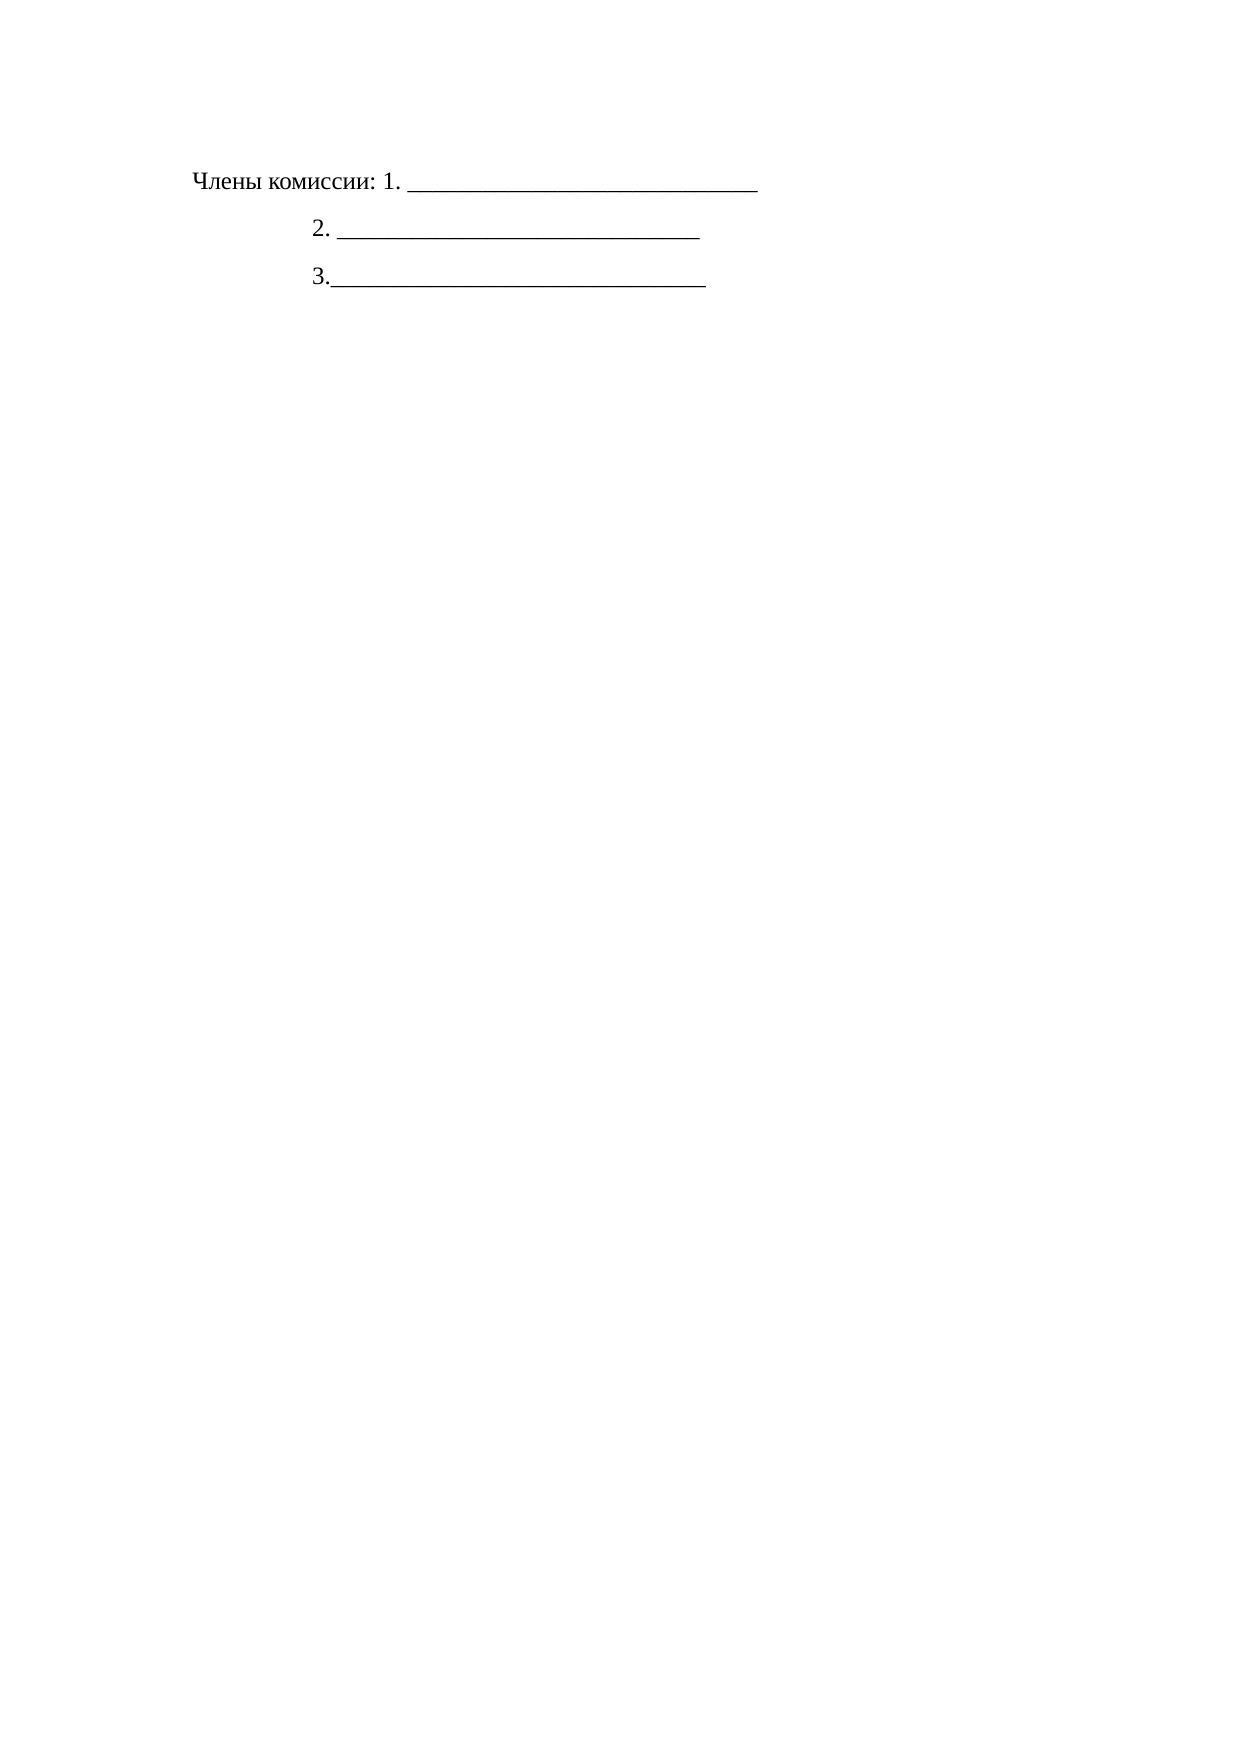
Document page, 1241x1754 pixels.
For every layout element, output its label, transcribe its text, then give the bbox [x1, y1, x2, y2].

text 2. _____________________________ [118, 213, 1122, 242]
text Члены комиссии: 1. ____________________________ [118, 166, 1122, 194]
text 3.______________________________ [118, 261, 1122, 290]
